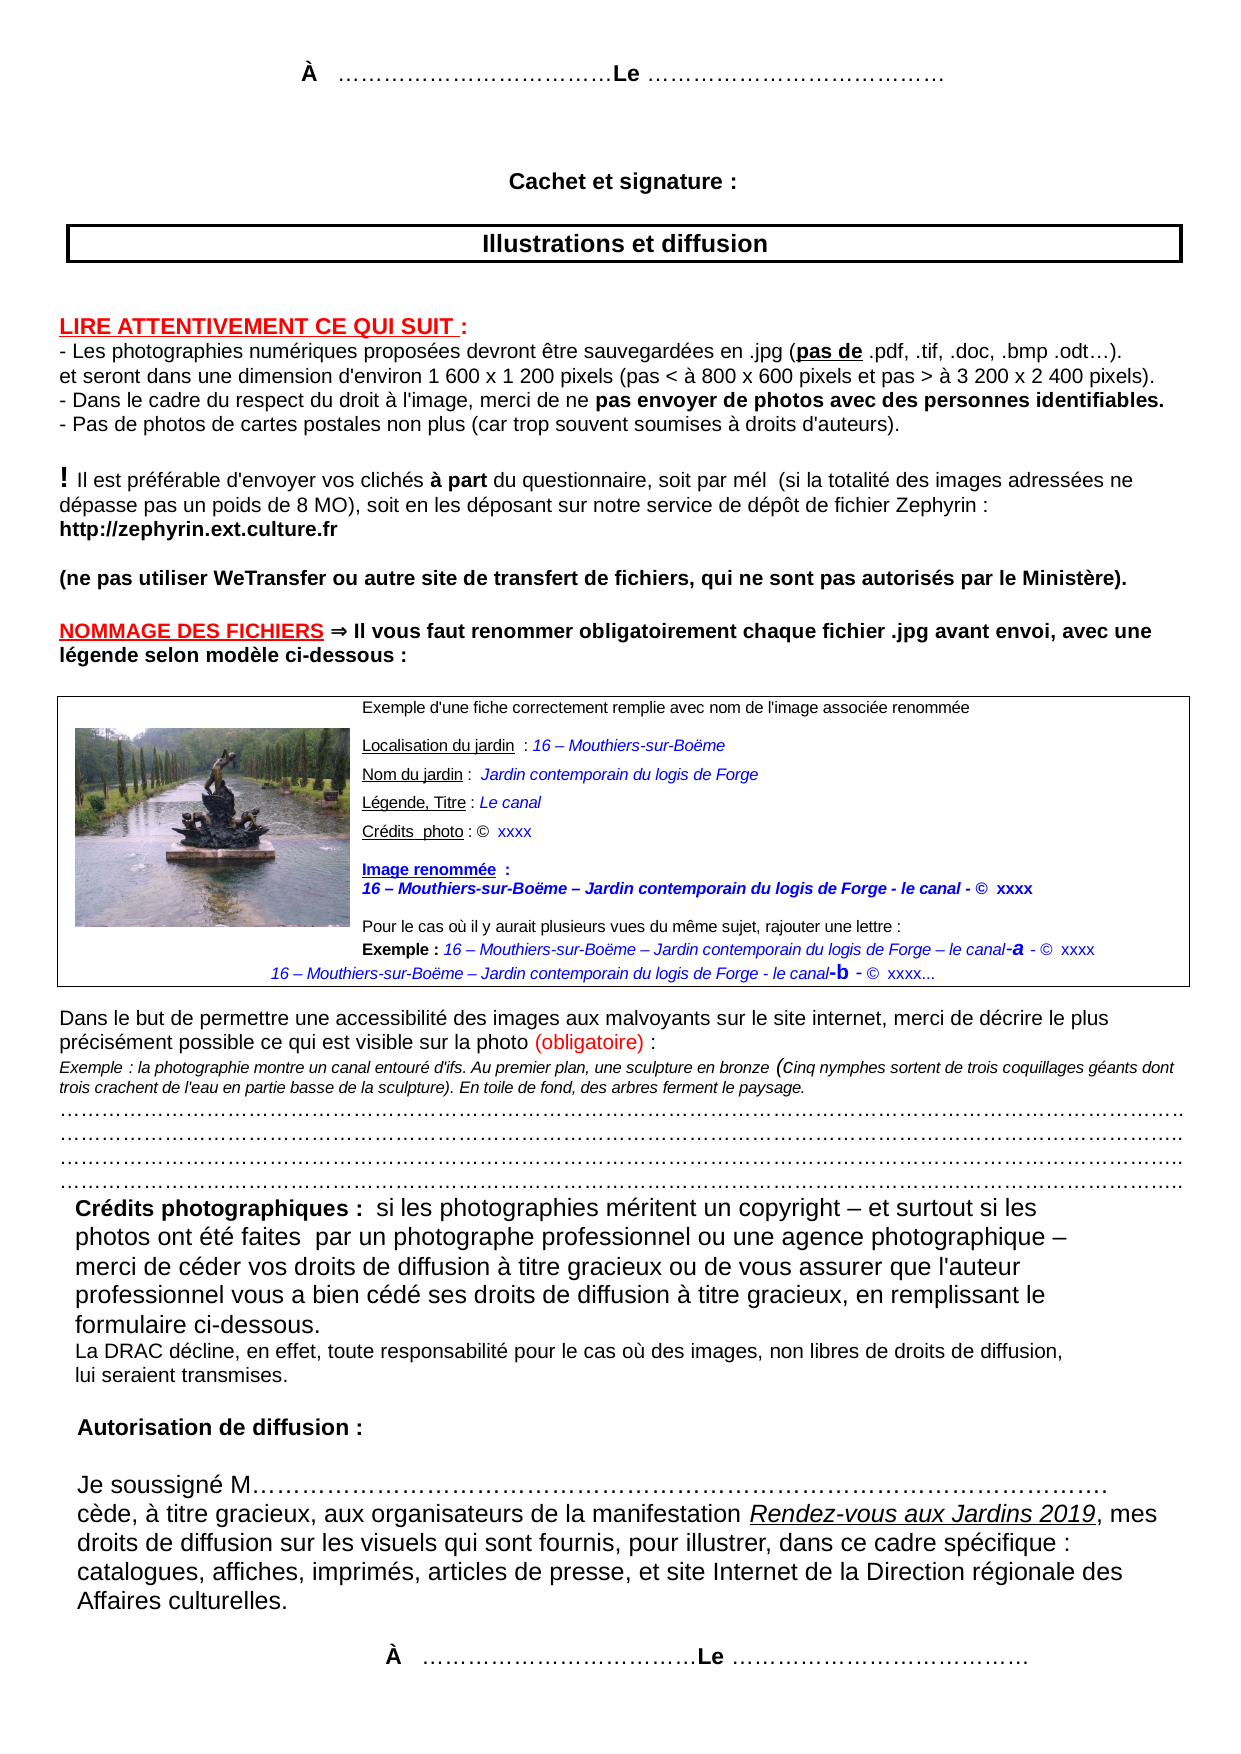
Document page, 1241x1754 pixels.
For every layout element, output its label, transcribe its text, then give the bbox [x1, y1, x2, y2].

text Image renommée : [350, 860, 1187, 879]
picture [75, 728, 350, 927]
text - Dans le cadre du respect du droit à l'image, merci de ne pas envoyer de photos avec des personnes identifiables. [59, 388, 1187, 412]
text 16 – Mouthiers-sur-Boëme – Jardin contemporain du logis de Forge - le canal-b - © xxxx... [58, 958, 1189, 986]
text Autorisation de diffusion : [77, 1414, 1187, 1441]
text - Les photographies numériques proposées devront être sauvegardées en .jpg (pas de .pdf, .tif, .doc, .bmp .odt…). [59, 339, 1187, 363]
text Exemple : 16 – Mouthiers-sur-Boëme – Jardin contemporain du logis de Forge – le canal-a - © xxxx [59, 936, 1187, 958]
text - Pas de photos de cartes postales non plus (car trop souvent soumises à droits d'auteurs). [59, 412, 1187, 436]
text Cachet et signature : [59, 167, 1187, 194]
text …………………………………………………………………………………………………………………………………………….. [59, 1097, 1187, 1121]
text 16 – Mouthiers-sur-Boëme – Jardin contemporain du logis de Forge - le canal - © xxxx [350, 879, 1187, 898]
text Je soussigné M…………………………………………………………………………………………. [77, 1470, 1187, 1499]
text (ne pas utiliser WeTransfer ou autre site de transfert de fichiers, qui ne sont pas autorisés par le Ministère). [59, 566, 1187, 589]
text Exemple : la photographie montre un canal entouré d'ifs. Au premier plan, une sculpture en bronze (cinq nymphes sortent de trois coquillages géants dont trois crachent de l'eau en partie basse de la sculpture). En toile de fond, des arbres ferment le paysage. [59, 1054, 1187, 1097]
text Localisation du jardin : 16 – Mouthiers-sur-Boëme [350, 736, 1187, 755]
subtitle Illustrations et diffusion [70, 227, 1179, 260]
table_header Crédits photographiques : si les photographies méritent un copyright – et surtout si les photos ont été faites par un photographe professionnel ou une agence photographique – merci de céder vos droits de diffusion à titre gracieux ou de vous assurer que l'auteur professionnel vous a bien cédé ses droits de diffusion à titre gracieux, en remplissant le formulaire ci-dessous. [75, 1193, 1078, 1338]
text cède, à titre gracieux, aux organisateurs de la manifestation Rendez-vous aux Jardins 2019, mes droits de diffusion sur les visuels qui sont fournis, pour illustrer, dans ce cadre spécifique : catalogues, affiches, imprimés, articles de presse, et site Internet de la Direction régionale des Affaires culturelles. [77, 1499, 1187, 1615]
text ! Il est préférable d'envoyer vos clichés à part du questionnaire, soit par mél (si la totalité des images adressées ne dépasse pas un poids de 8 MO), soit en les déposant sur notre service de dépôt de fichier Zephyrin : http://zephyrin.ext.culture.fr [59, 460, 1187, 541]
text Crédits photo : © xxxx [350, 819, 1189, 841]
text À ………………………………Le ………………………………… [59, 1642, 1187, 1669]
text …………………………………………………………………………………………………………………………………………….. [59, 1169, 1187, 1193]
text Légende, Titre : Le canal [350, 791, 1189, 812]
text et seront dans une dimension d'environ 1 600 x 1 200 pixels (pas < à 800 x 600 pixels et pas > à 3 200 x 2 400 pixels). [59, 363, 1187, 388]
text …………………………………………………………………………………………………………………………………………….. [59, 1145, 1187, 1169]
text …………………………………………………………………………………………………………………………………………….. [59, 1121, 1187, 1145]
text LIRE ATTENTIVEMENT CE QUI SUIT : [59, 312, 1187, 339]
text Dans le but de permettre une accessibilité des images aux malvoyants sur le site internet, merci de décrire le plus précisément possible ce qui est visible sur la photo (obligatoire) : [59, 1006, 1187, 1054]
text Exemple d'une fiche correctement remplie avec nom de l'image associée renommée [58, 697, 1189, 717]
text À ………………………………Le ………………………………… [59, 59, 1187, 86]
text NOMMAGE DES FICHIERS ⇒ Il vous faut renommer obligatoirement chaque fichier .jpg avant envoi, avec une légende selon modèle ci-dessous : [59, 619, 1187, 667]
table_cell La DRAC décline, en effet, toute responsabilité pour le cas où des images, non libres de droits de diffusion, lui seraient transmises. [75, 1339, 1078, 1387]
text Pour le cas où il y aurait plusieurs vues du même sujet, rajouter une lettre : [59, 917, 1187, 936]
text Nom du jardin : Jardin contemporain du logis de Forge [350, 762, 1189, 784]
